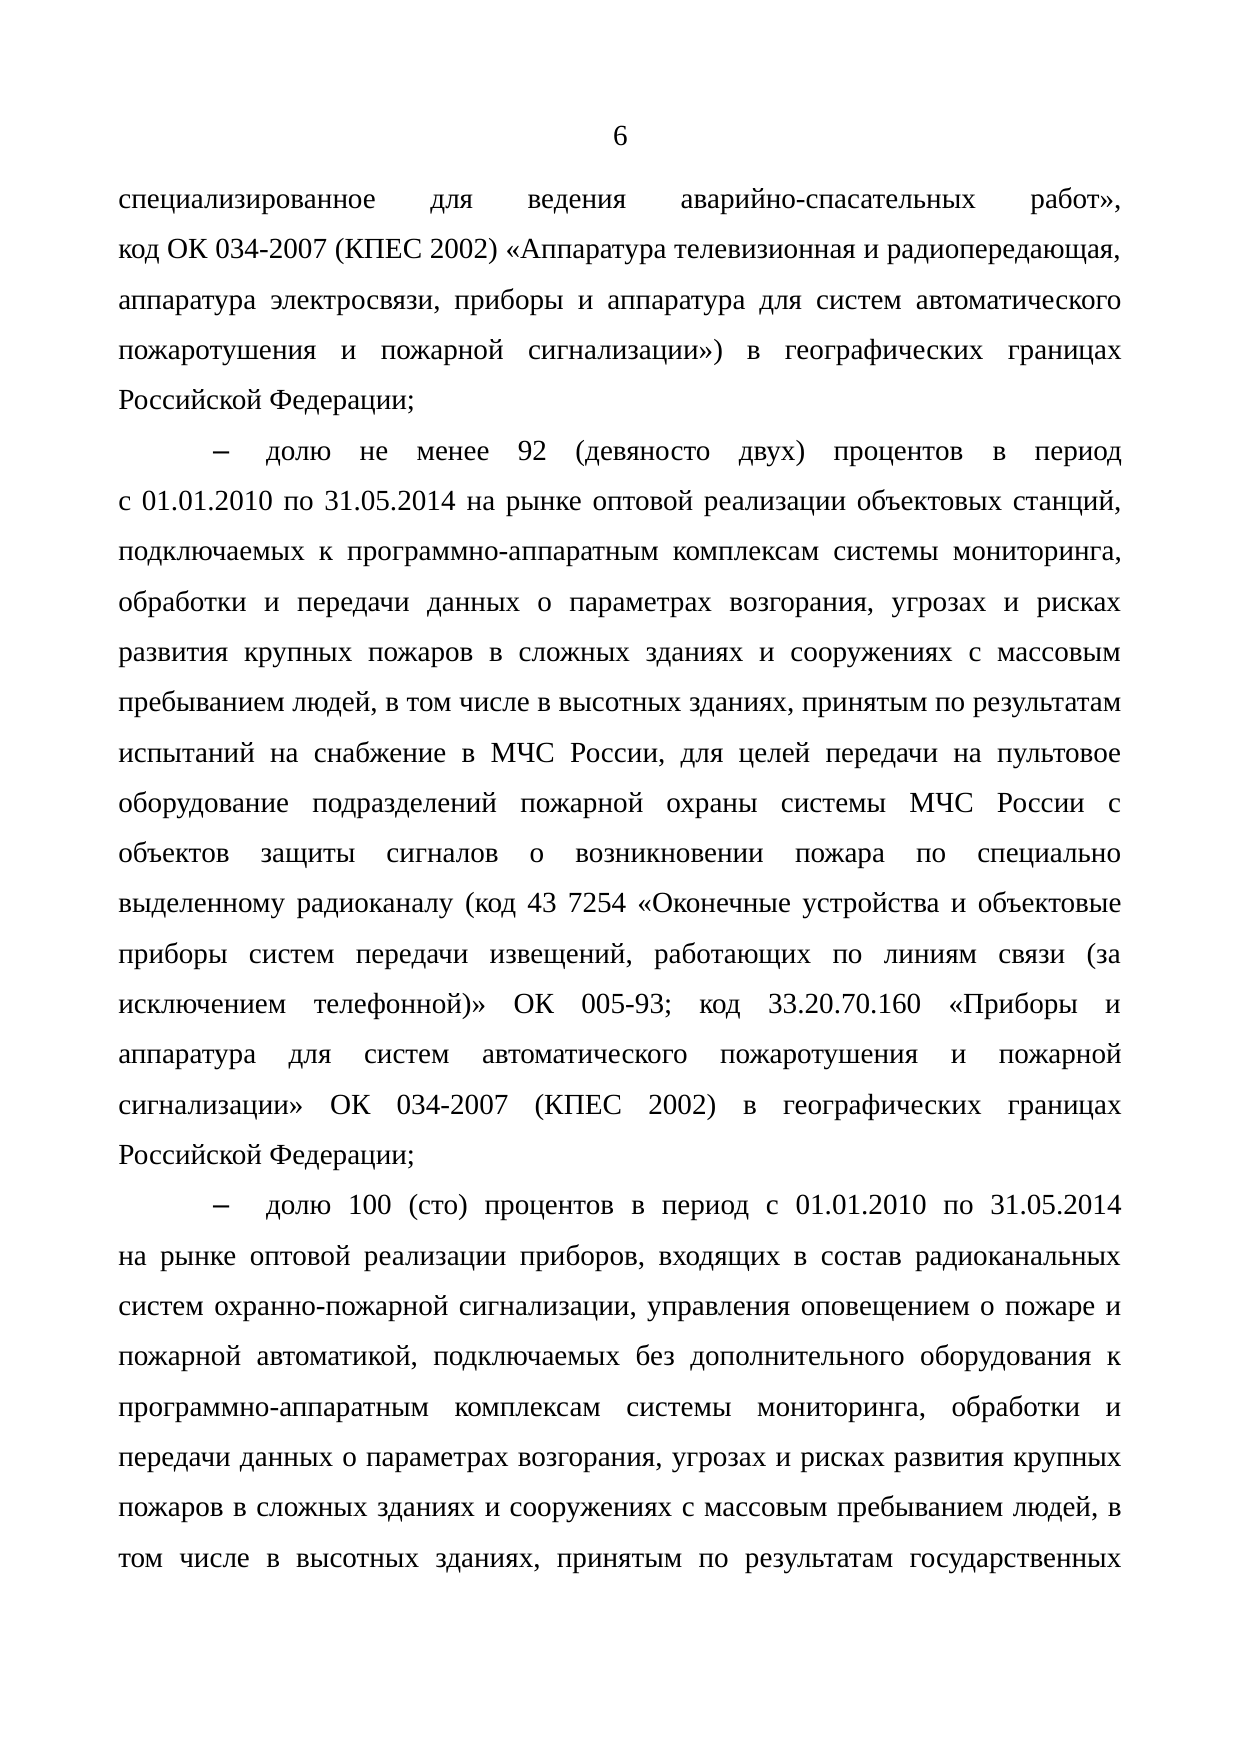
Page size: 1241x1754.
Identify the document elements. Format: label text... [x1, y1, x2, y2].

list долю 100 (сто) процентов в период с 01.01.2010 по 31.05.2014 на рынке оптовой реализации приборов, входящих в состав радиоканальных систем охранно-пожарной сигнализации, управления оповещением о пожаре и пожарной автоматикой, подключаемых без дополнительного оборудования к программно-аппаратным комплексам системы мониторинга, обработки и передачи данных о параметрах возгорания, угрозах и рисках развития крупных пожаров в сложных зданиях и сооружениях с массовым пребыванием людей, в том числе в высотных зданиях, принятым по результатам государственных [118, 1187, 1122, 1573]
list специализированное для ведения аварийно-спасательных работ», код ОК 034-2007 (КПЕС 2002) «Аппаратура телевизионная и радиопередающая, аппаратура электросвязи, приборы и аппаратура для систем автоматического пожаротушения и пожарной сигнализации») в географических границах Российской Федерации; [118, 181, 1122, 416]
list долю не менее 92 (девяносто двух) процентов в период с 01.01.2010 по 31.05.2014 на рынке оптовой реализации объектовых станций, подключаемых к программно-аппаратным комплексам системы мониторинга, обработки и передачи данных о параметрах возгорания, угрозах и рисках развития крупных пожаров в сложных зданиях и сооружениях с массовым пребыванием людей, в том числе в высотных зданиях, принятым по результатам испытаний на снабжение в МЧС России, для целей передачи на пультовое оборудование подразделений пожарной охраны системы МЧС России с объектов защиты сигналов о возникновении пожара по специально выделенному радиоканалу (код 43 7254 «Оконечные устройства и объектовые приборы систем передачи извещений, работающих по линиям связи (за исключением телефонной)» ОК 005-93; код 33.20.70.160 «Приборы и аппаратура для систем автоматического пожаротушения и пожарной сигнализации» ОК 034-2007 (КПЕС 2002) в географических границах Российской Федерации; [118, 433, 1122, 1171]
